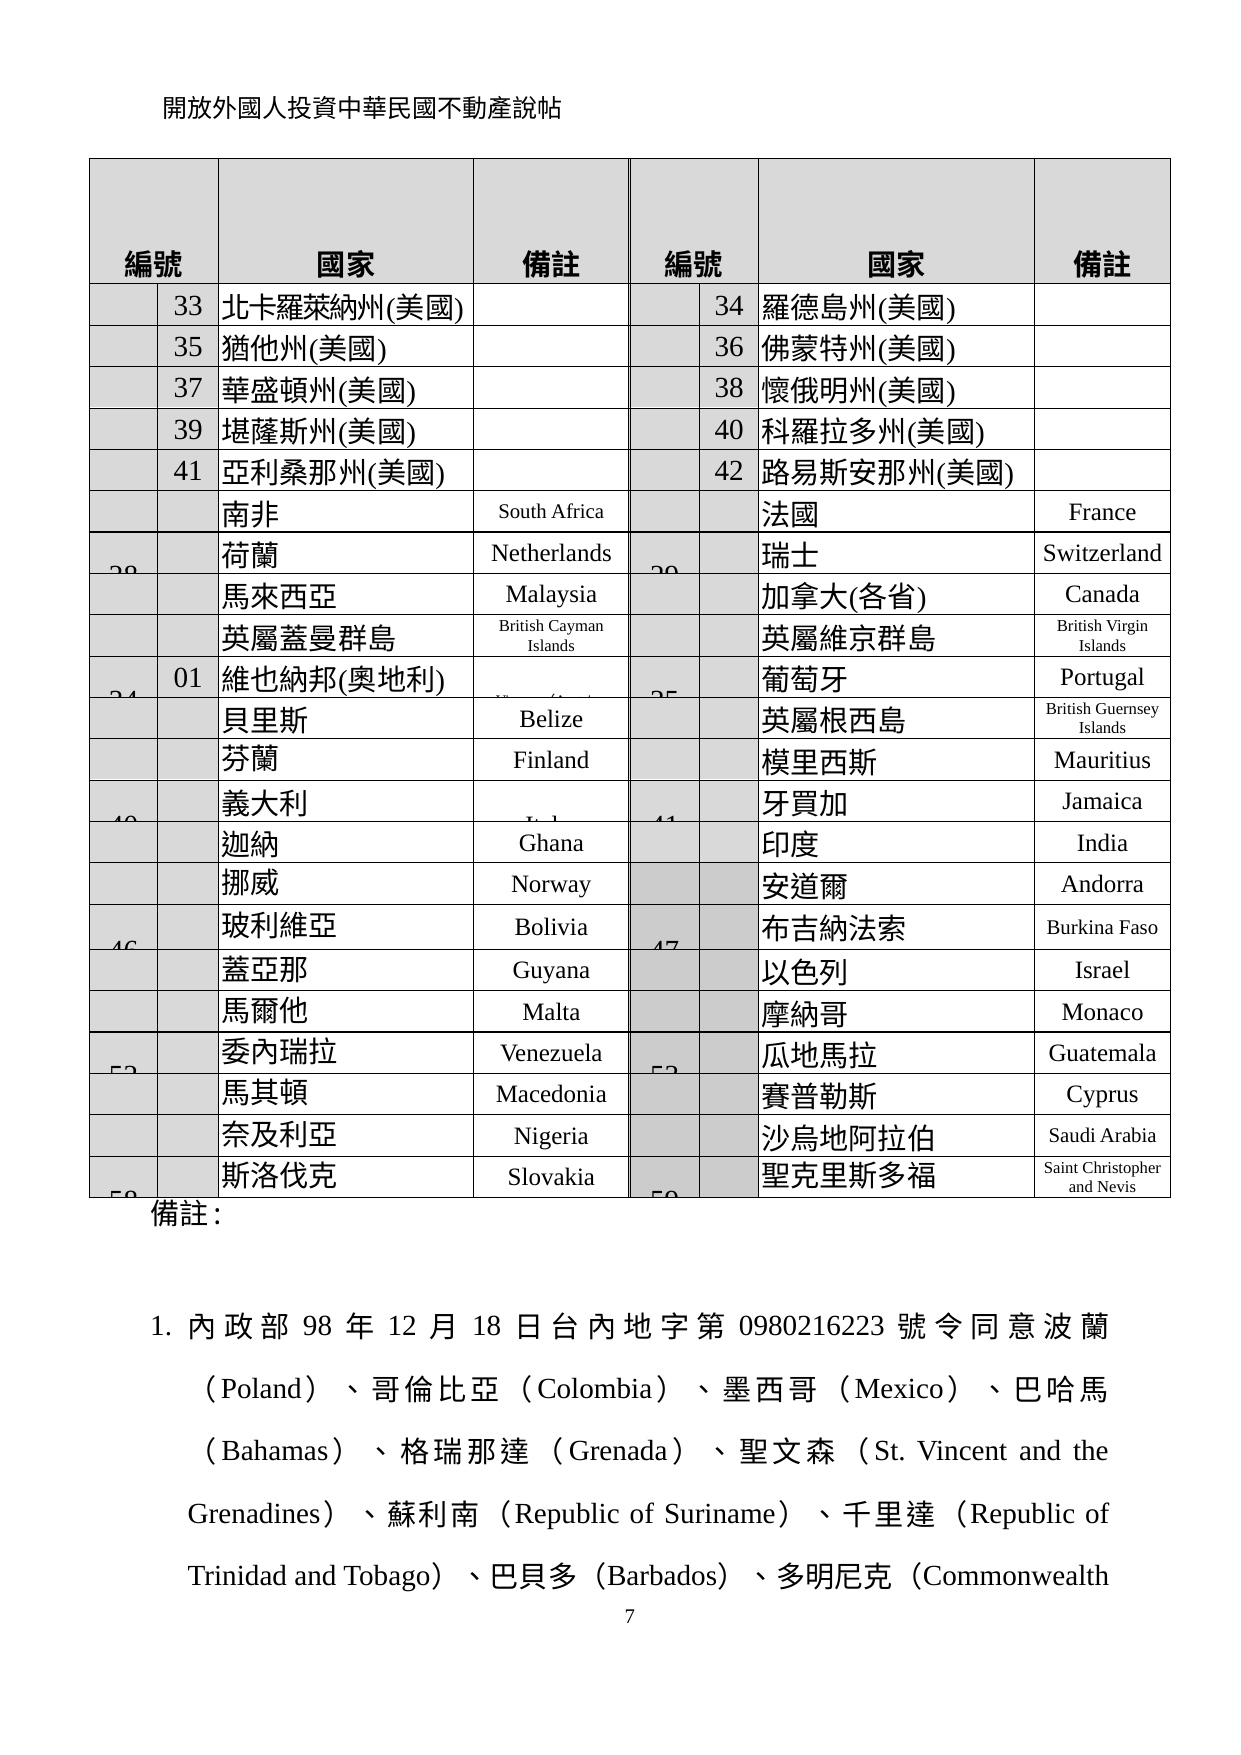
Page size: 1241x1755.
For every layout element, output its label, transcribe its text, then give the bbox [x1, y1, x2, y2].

table_cell [700, 781, 758, 821]
table_cell 50 [90, 991, 157, 1031]
table_cell France [1035, 491, 1170, 531]
table_cell 25 [90, 367, 157, 407]
table_cell 31 [631, 574, 699, 614]
table_cell 聖克里斯多福 [759, 1157, 1034, 1197]
table_cell 25 [90, 326, 157, 366]
table_cell [158, 905, 218, 949]
table_cell 亞利桑那州(美國) [219, 450, 473, 490]
table_cell 委內瑞拉 [219, 1033, 473, 1073]
table_cell Colorado [1035, 409, 1170, 449]
table_cell Belize [474, 698, 628, 738]
table_cell [158, 1033, 218, 1073]
table_cell 25 [631, 284, 699, 325]
table_cell 48 [90, 950, 157, 990]
table_cell Slovakia [474, 1157, 628, 1197]
table_cell Macedonia [474, 1074, 628, 1114]
table_cell Andorra [1035, 863, 1170, 904]
table_cell [700, 1033, 758, 1073]
table_cell [700, 533, 758, 573]
table_cell Malta [474, 991, 628, 1031]
table_cell 27 [631, 491, 699, 531]
table_cell 沙烏地阿拉伯 [759, 1115, 1034, 1156]
table_cell 蓋亞那 [219, 950, 473, 990]
table_cell South Africa [474, 491, 628, 531]
table_cell [158, 781, 218, 821]
table_cell [700, 991, 758, 1031]
table_cell 科羅拉多州(美國) [759, 409, 1034, 449]
table_cell [700, 739, 758, 779]
text 備註: [150, 1198, 1109, 1231]
table_cell 馬來西亞 [219, 574, 473, 614]
table_cell Saudi Arabia [1035, 1115, 1170, 1156]
table_cell 38 [90, 739, 157, 779]
table_cell 模里西斯 [759, 739, 1034, 779]
table_cell Cyprus [1035, 1074, 1170, 1114]
table_cell 58 [90, 1157, 157, 1197]
table_cell 49 [631, 950, 699, 990]
table_cell India [1035, 822, 1170, 862]
table_cell 32 [90, 615, 157, 656]
table_cell Norway [474, 863, 628, 904]
table_cell 46 [90, 905, 157, 949]
table_cell 瑞士 [759, 533, 1034, 573]
table_cell 36 [700, 326, 758, 366]
table_cell British Virgin Islands [1035, 615, 1170, 656]
table_cell 懷俄明州(美國) [759, 367, 1034, 407]
table_cell 玻利維亞 [219, 905, 473, 949]
table_cell 牙買加 [759, 781, 1034, 821]
table_cell 以色列 [759, 950, 1034, 990]
table_cell [700, 615, 758, 656]
table_cell Israel [1035, 950, 1170, 990]
table_cell [158, 491, 218, 531]
table_cell 迦納 [219, 822, 473, 862]
table_cell 英屬蓋曼群島 [219, 615, 473, 656]
table_cell 荷蘭 [219, 533, 473, 573]
table_cell 英屬維京群島 [759, 615, 1034, 656]
table_cell [700, 491, 758, 531]
table_cell 奈及利亞 [219, 1115, 473, 1156]
table_cell 25 [631, 326, 699, 366]
table_cell 44 [90, 863, 157, 904]
table_cell 貝里斯 [219, 698, 473, 738]
table_cell [158, 698, 218, 738]
table_cell 義大利 [219, 781, 473, 821]
table_cell 路易斯安那州(美國) [759, 450, 1034, 490]
table_cell Guatemala [1035, 1033, 1170, 1073]
table_cell [158, 1157, 218, 1197]
table_cell 安道爾 [759, 863, 1034, 904]
table_header 國家 [759, 159, 1034, 283]
table_cell 29 [668, 567, 675, 573]
table_cell Arizona [474, 450, 628, 490]
table_cell 印度 [759, 822, 1034, 862]
table_cell 52 [90, 1033, 157, 1073]
table_cell [158, 739, 218, 779]
table_cell 佛蒙特州(美國) [759, 326, 1034, 366]
table_cell 25 [90, 284, 157, 325]
table_cell 37 [631, 698, 699, 738]
table_cell 斯洛伐克 [219, 1157, 473, 1197]
table_cell 法國 [759, 491, 1034, 531]
table_cell Saint Christopher and Nevis [1035, 1157, 1170, 1197]
table_cell 40 [700, 409, 758, 449]
table_cell Portugal [1035, 657, 1170, 697]
table_cell [158, 615, 218, 656]
table_cell 馬其頓 [219, 1074, 473, 1114]
table_cell 33 [158, 284, 218, 325]
table_cell 47 [631, 905, 699, 949]
table_cell North Carolina [474, 284, 628, 325]
table_cell [158, 1074, 218, 1114]
table_cell 54 [90, 1074, 157, 1114]
table_cell [700, 1157, 758, 1197]
table_cell 賽普勒斯 [759, 1074, 1034, 1114]
table_cell 34 [90, 657, 157, 697]
table_cell 34 [700, 284, 758, 325]
table_cell [700, 1074, 758, 1114]
table_cell Utah [474, 326, 628, 366]
table_cell Nigeria [474, 1115, 628, 1156]
table_cell [700, 657, 758, 697]
table_cell [158, 1115, 218, 1156]
table_cell 38 [700, 367, 758, 407]
table_cell Wyoming [1035, 367, 1170, 407]
table_cell [158, 950, 218, 990]
table_cell British Guernsey Islands [1035, 698, 1170, 738]
table_cell 30 [90, 574, 157, 614]
table_cell 猶他州(美國) [219, 326, 473, 366]
table_cell Bolivia [474, 905, 628, 949]
table_cell 42 [700, 450, 758, 490]
table_cell [700, 863, 758, 904]
table_cell 芬蘭 [219, 739, 473, 779]
table_cell Washington [474, 367, 628, 407]
table_cell British Cayman Islands [474, 615, 628, 656]
table_cell 25 [90, 409, 157, 449]
table_cell 28 [90, 533, 157, 573]
table_cell [158, 574, 218, 614]
table_cell 57 [631, 1115, 699, 1156]
table_cell [700, 574, 758, 614]
table_cell 41 [158, 450, 218, 490]
table_cell 41 [631, 781, 699, 821]
table_cell [700, 905, 758, 949]
table_cell [700, 822, 758, 862]
table_cell 36 [90, 698, 157, 738]
table_cell [700, 1115, 758, 1156]
table_cell 26 [90, 491, 157, 531]
table_cell 摩納哥 [759, 991, 1034, 1031]
table_cell Netherlands [474, 533, 628, 573]
table_cell 42 [90, 822, 157, 862]
table_cell Malaysia [474, 574, 628, 614]
table_cell [700, 698, 758, 738]
table_header 編號 [631, 159, 758, 283]
table_cell 53 [631, 1033, 699, 1073]
table_cell Burkina Faso [1035, 905, 1170, 949]
table_cell Monaco [1035, 991, 1170, 1031]
table_cell Vienna （Austria -Federal Law) [474, 657, 628, 697]
table_cell 加拿大(各省) [759, 574, 1034, 614]
table_cell Rhode Island [1035, 284, 1170, 325]
table_cell [158, 533, 218, 573]
table_cell [158, 863, 218, 904]
table_cell 33 [631, 615, 699, 656]
table_cell 56 [90, 1115, 157, 1156]
table_cell 35 [631, 657, 699, 697]
table_cell 維也納邦(奧地利) [219, 657, 473, 697]
table_cell [158, 991, 218, 1031]
table_cell 堪蕯斯州(美國) [219, 409, 473, 449]
table_cell [158, 822, 218, 862]
table_cell 25 [90, 450, 157, 490]
table_cell 葡萄牙 [759, 657, 1034, 697]
table_cell 25 [631, 367, 699, 407]
table_cell 37 [158, 367, 218, 407]
table_cell Guyana [474, 950, 628, 990]
table_cell 45 [631, 863, 699, 904]
table_header 備註 [474, 159, 628, 283]
table_cell 華盛頓州(美國) [219, 367, 473, 407]
table_header 編號 [90, 159, 218, 283]
table_cell Louisiana [1035, 450, 1170, 490]
table_cell 英屬根西島 [759, 698, 1034, 738]
table_cell 40 [90, 781, 157, 821]
table_cell 瓜地馬拉 [759, 1033, 1034, 1073]
table_cell 43 [631, 822, 699, 862]
table_cell Canada [1035, 574, 1170, 614]
table_cell Ghana [474, 822, 628, 862]
table_cell 01 [158, 657, 218, 697]
table_cell Kansas [474, 409, 628, 449]
table_cell Italy [474, 781, 628, 821]
table_cell 馬爾他 [219, 991, 473, 1031]
table_cell 北卡羅萊納州(美國) [219, 284, 473, 325]
table_cell 25 [631, 409, 699, 449]
table_cell Mauritius [1035, 739, 1170, 779]
table_cell Jamaica [1035, 781, 1170, 821]
table_cell 南非 [219, 491, 473, 531]
table_cell 55 [631, 1074, 699, 1114]
table_cell 39 [631, 739, 699, 779]
table_cell 挪威 [219, 863, 473, 904]
table_cell 39 [158, 409, 218, 449]
table_cell 51 [631, 991, 699, 1031]
table_cell Switzerland [1035, 533, 1170, 573]
list 內政部98年12月18日台內地字第0980216223號令同意波蘭（Poland）、哥倫比亞（Colombia）、墨西哥（Mexico）、巴哈馬（Bahamas）、格瑞那達（Grenada）、聖文森（St. Vincent and the Grenadines）、蘇利南（Republic of Suriname）、千里達（Republic of Trinidad and Tobago）、巴貝多（Barbados）、多明尼克（Commonwealth [150, 1283, 1109, 1596]
table_cell 29 [631, 533, 699, 573]
table_cell 布吉納法索 [759, 905, 1034, 949]
table_header 國家 [219, 159, 473, 283]
table_cell Finland [474, 739, 628, 779]
table_cell 59 [631, 1157, 699, 1197]
table_header 備註 [1035, 159, 1170, 283]
table_cell Venezuela [474, 1033, 628, 1073]
table_cell [700, 950, 758, 990]
table_cell 35 [158, 326, 218, 366]
table_cell Vermont [1035, 326, 1170, 366]
table_cell 羅德島州(美國) [759, 284, 1034, 325]
table_cell 25 [631, 450, 699, 490]
